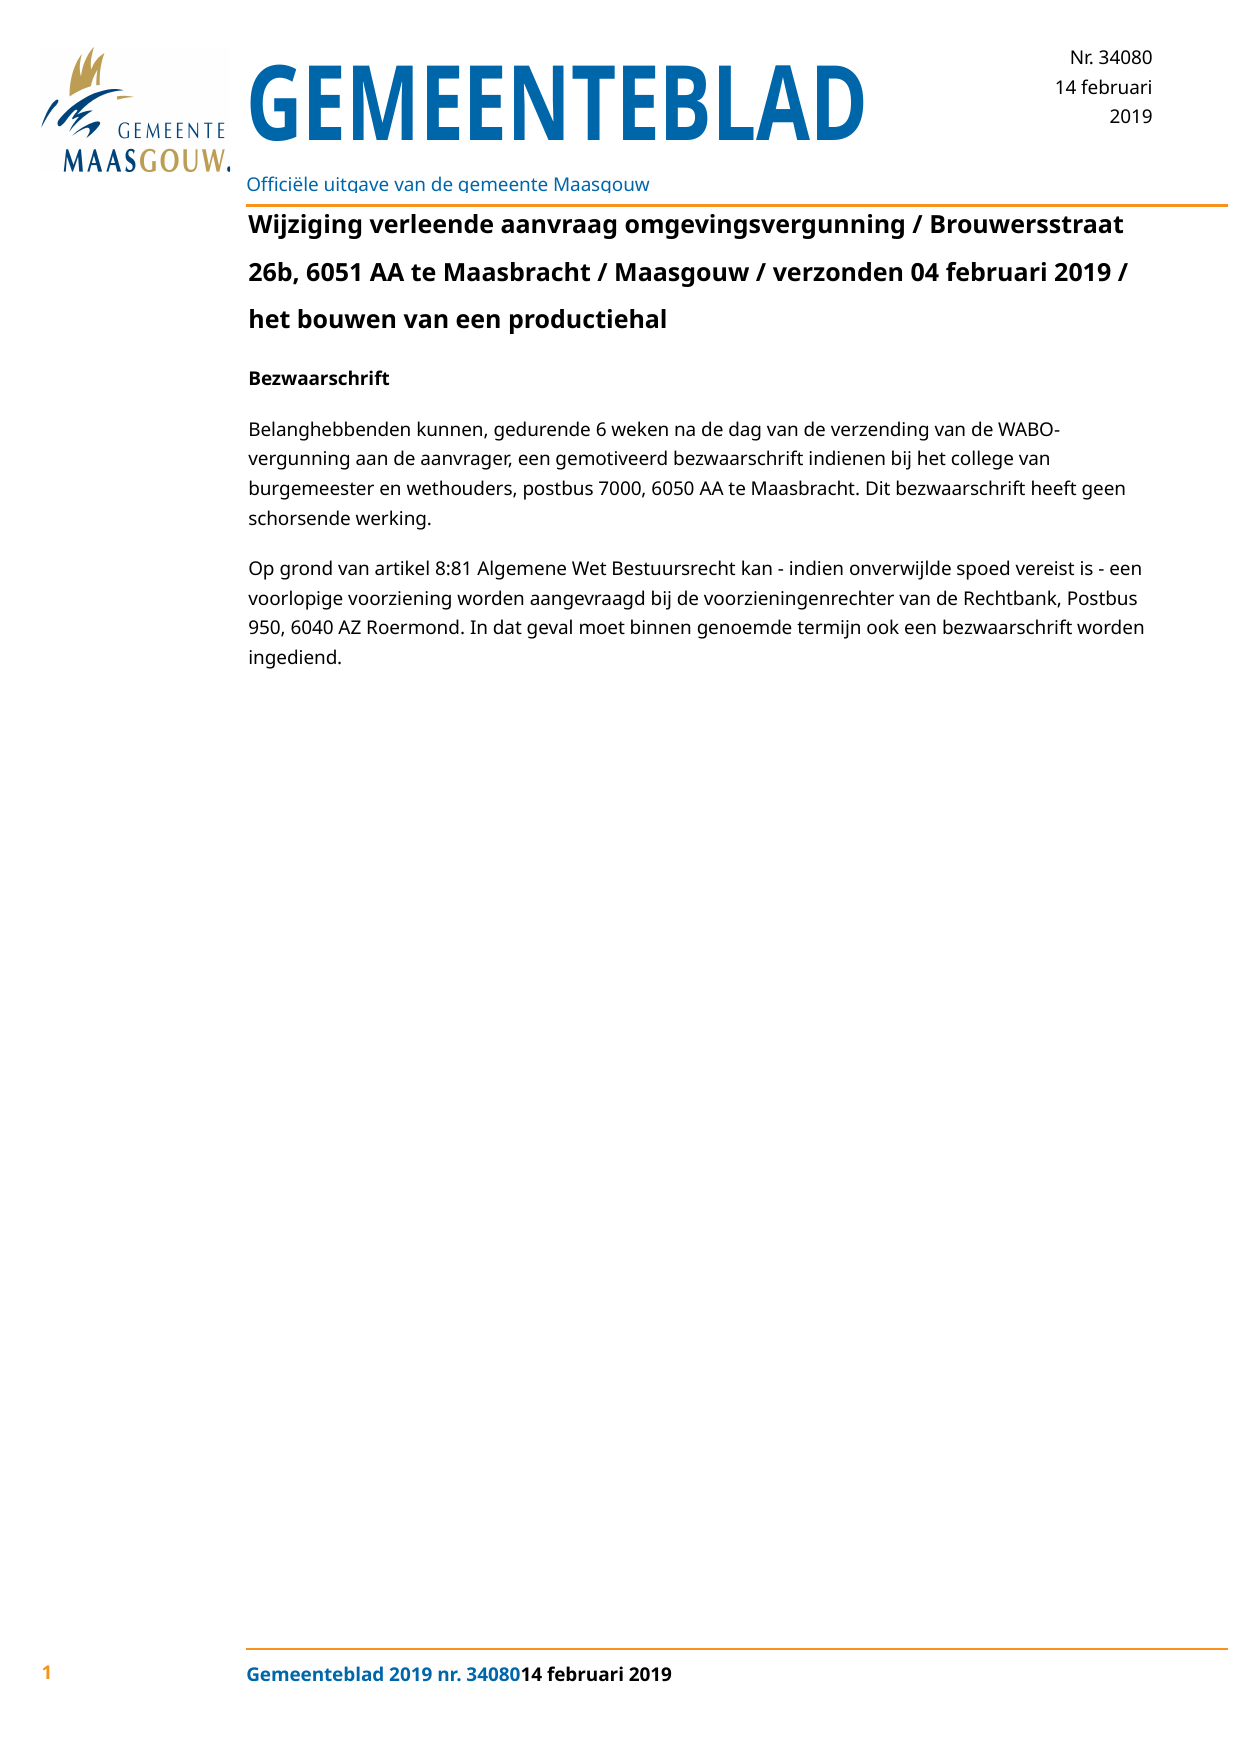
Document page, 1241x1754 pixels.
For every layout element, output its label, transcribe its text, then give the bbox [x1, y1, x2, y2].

text Belanghebbenden kunnen, gedurende 6 weken na de dag van de verzending van de WABO-vergunning aan de aanvrager, een gemotiveerd bezwaarschrift indienen bij het college van burgemeester en wethouders, postbus 7000, 6050 AA te Maasbracht. Dit bezwaarschrift heeft geen schorsende werking. [248, 416, 1152, 530]
text Bezwaarschrift [248, 366, 1152, 391]
picture [41, 47, 231, 172]
text Wijziging verleende aanvraag omgevingsvergunning / Brouwersstraat 26b, 6051 AA te Maasbracht / Maasgouw / verzonden 04 februari 2019 / het bouwen van een productiehal [248, 207, 1152, 336]
text Op grond van artikel 8:81 Algemene Wet Bestuursrecht kan - indien onverwijlde spoed vereist is - een voorlopige voorziening worden aangevraagd bij de voorzieningenrechter van de Rechtbank, Postbus 950, 6040 AZ Roermond. In dat geval moet binnen genoemde termijn ook een bezwaarschrift worden ingediend. [248, 555, 1152, 669]
